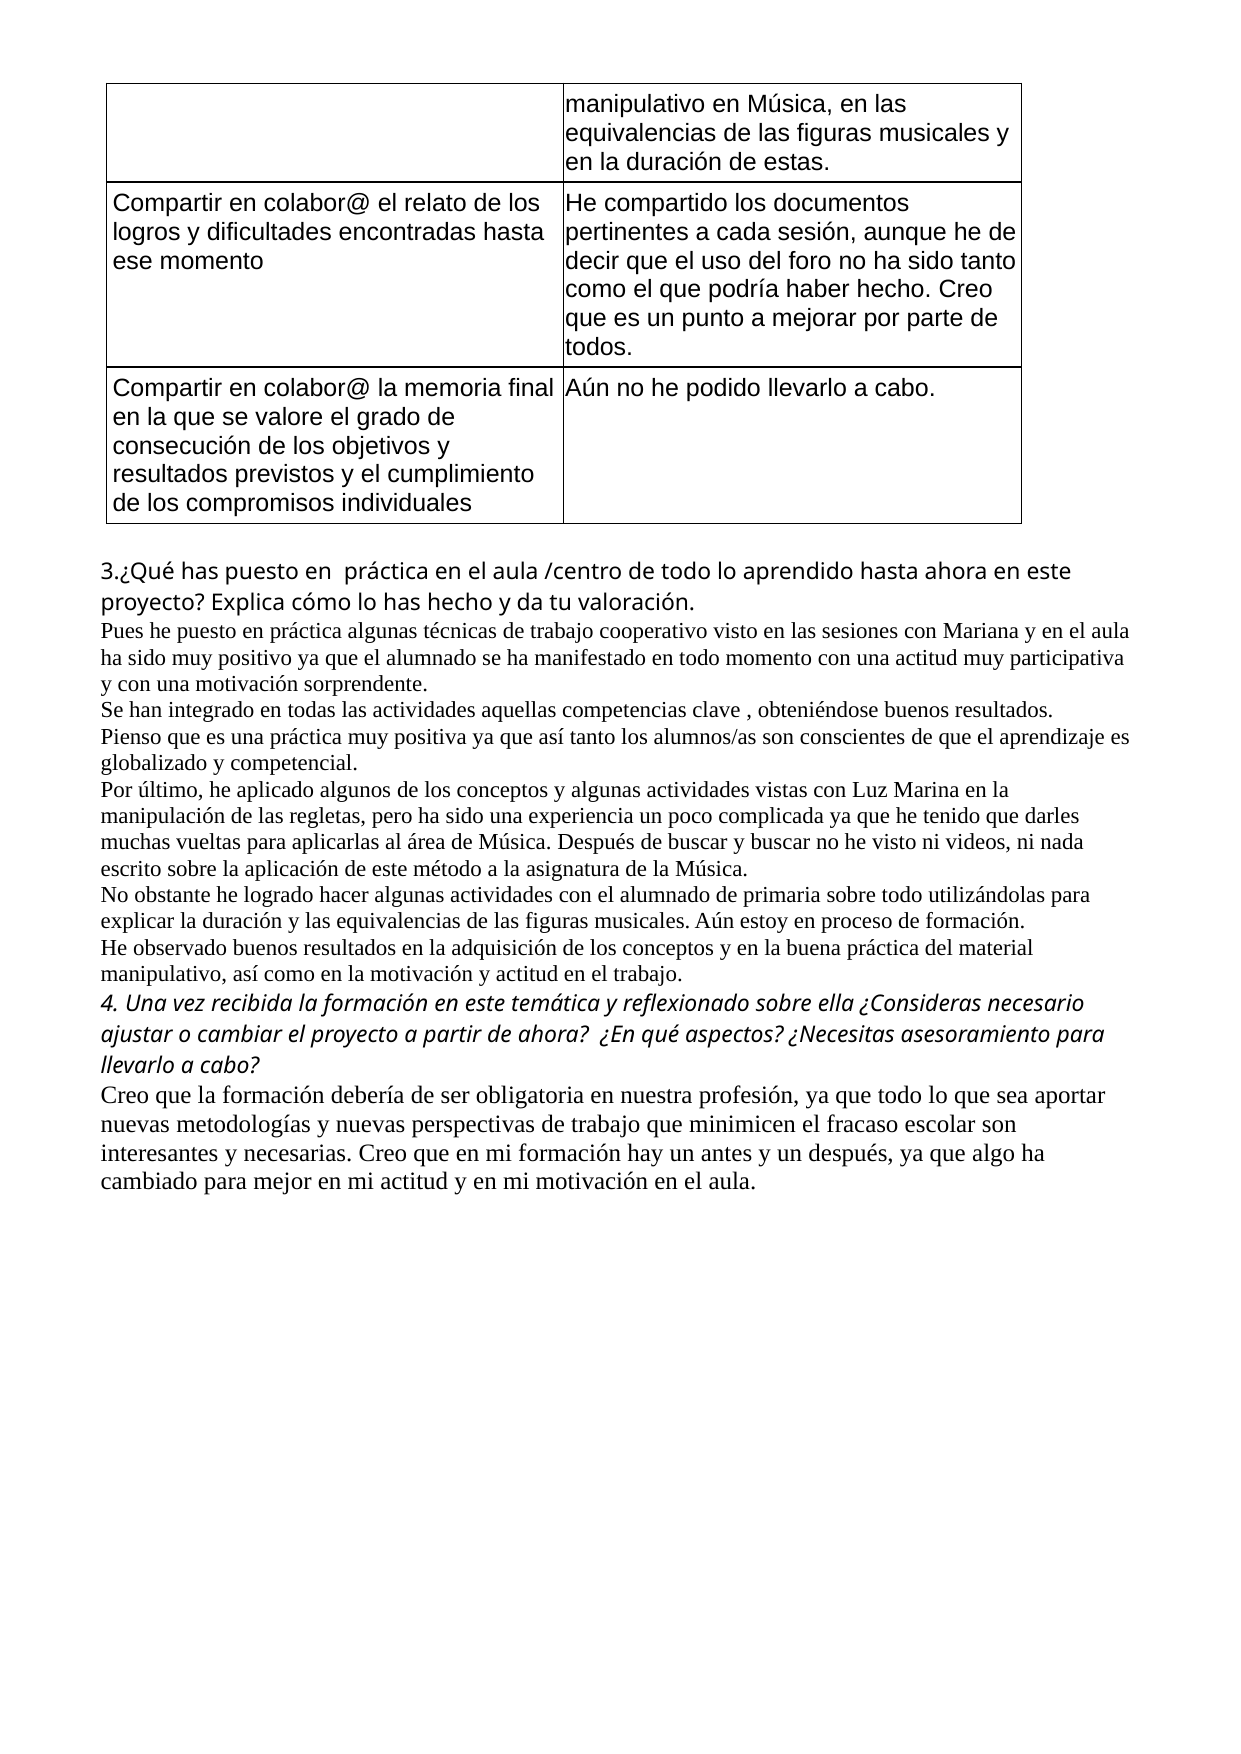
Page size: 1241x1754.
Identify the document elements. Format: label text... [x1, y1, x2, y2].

table_cell Compartir en colabor@ el relato de los logros y dificultades encontradas hasta ese momento [107, 183, 563, 366]
list ¿Qué has puesto en práctica en el aula /centro de todo lo aprendido hasta ahora en este proyecto? Explica cómo lo has hecho y da tu valoración. [100, 555, 1140, 617]
text He observado buenos resultados en la adquisición de los conceptos y en la buena práctica del material manipulativo, así como en la motivación y actitud en el trabajo. [100, 934, 1140, 986]
table_cell [107, 84, 563, 181]
text Se han integrado en todas las actividades aquellas competencias clave , obteniéndose buenos resultados. [100, 697, 1140, 723]
text No obstante he logrado hacer algunas actividades con el alumnado de primaria sobre todo utilizándolas para explicar la duración y las equivalencias de las figuras musicales. Aún estoy en proceso de formación. [100, 881, 1140, 934]
text Creo que la formación debería de ser obligatoria en nuestra profesión, ya que todo lo que sea aportar nuevas metodologías y nuevas perspectivas de trabajo que minimicen el fracaso escolar son interesantes y necesarias. Creo que en mi formación hay un antes y un después, ya que algo ha cambiado para mejor en mi actitud y en mi motivación en el aula. [100, 1080, 1140, 1195]
table_cell Aún no he podido llevarlo a cabo. [564, 368, 1021, 523]
text Pienso que es una práctica muy positiva ya que así tanto los alumnos/as son conscientes de que el aprendizaje es globalizado y competencial. [100, 723, 1140, 776]
table_cell manipulativo en Música, en las equivalencias de las figuras musicales y en la duración de estas. [564, 84, 1021, 181]
table_cell Compartir en colabor@ la memoria final en la que se valore el grado de consecución de los objetivos y resultados previstos y el cumplimiento de los compromisos individuales [107, 368, 563, 523]
text Por último, he aplicado algunos de los conceptos y algunas actividades vistas con Luz Marina en la manipulación de las regletas, pero ha sido una experiencia un poco complicada ya que he tenido que darles muchas vueltas para aplicarlas al área de Música. Después de buscar y buscar no he visto ni videos, ni nada escrito sobre la aplicación de este método a la asignatura de la Música. [100, 776, 1140, 881]
text Pues he puesto en práctica algunas técnicas de trabajo cooperativo visto en las sesiones con Mariana y en el aula ha sido muy positivo ya que el alumnado se ha manifestado en todo momento con una actitud muy participativa y con una motivación sorprendente. [100, 617, 1140, 697]
table_cell He compartido los documentos pertinentes a cada sesión, aunque he de decir que el uso del foro no ha sido tanto como el que podría haber hecho. Creo que es un punto a mejorar por parte de todos. [564, 183, 1021, 366]
list Una vez recibida la formación en este temática y reflexionado sobre ella ¿Consideras necesario ajustar o cambiar el proyecto a partir de ahora? ¿En qué aspectos? ¿Necesitas asesoramiento para llevarlo a cabo? [100, 986, 1140, 1080]
